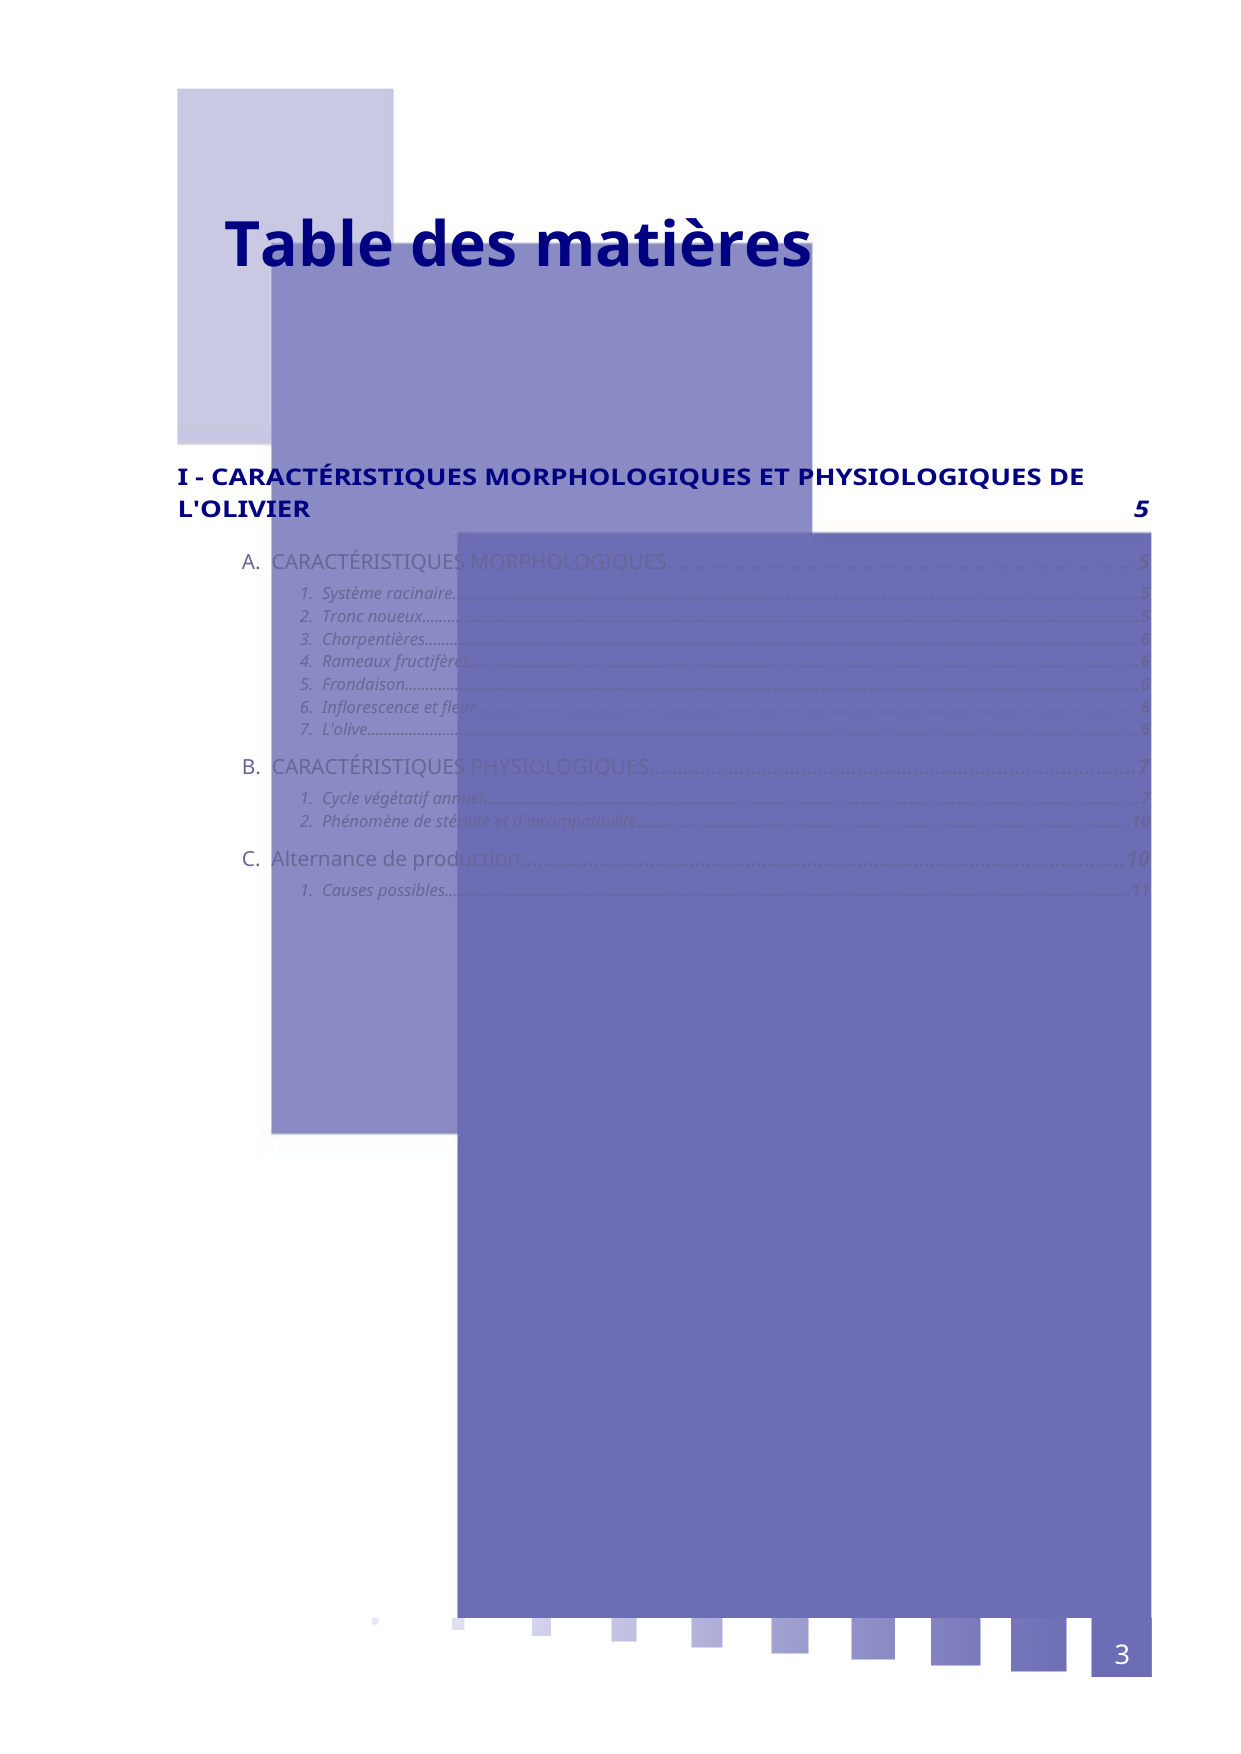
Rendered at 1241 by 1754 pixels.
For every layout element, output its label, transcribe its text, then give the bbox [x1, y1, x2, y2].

title 1. Système racinaire 5 [295, 582, 1152, 604]
title 2. Phénomène de stérilité et d'incompatibilité 10 [295, 809, 1152, 832]
title 3. Charpentières 6 [295, 627, 1152, 650]
picture [177, 524, 1152, 1677]
title C. Alternance de production. 10 [236, 844, 1152, 872]
title 1. Cycle végétatif annuel 7 [295, 787, 1152, 809]
title Table des matières [224, 199, 868, 284]
title 1. Causes possibles 11 [295, 878, 1152, 901]
title I - CARACTÉRISTIQUES MORPHOLOGIQUES ET PHYSIOLOGIQUES DE L'OLIVIER 5 [177, 461, 1152, 524]
picture [177, 88, 1152, 461]
title A. CARACTÉRISTIQUES MORPHOLOGIQUES 5 [236, 547, 1152, 576]
title 5. Frondaison 6 [295, 672, 1152, 695]
title 6. Inflorescence et fleur 6 [295, 695, 1152, 718]
title B. CARACTÉRISTIQUES PHYSIOLOGIQUES. 7 [236, 752, 1152, 781]
title 2. Tronc noueux 5 [295, 604, 1152, 627]
title 7. L'olive 6 [295, 718, 1152, 741]
title 4. Rameaux fructifères 6 [295, 650, 1152, 672]
